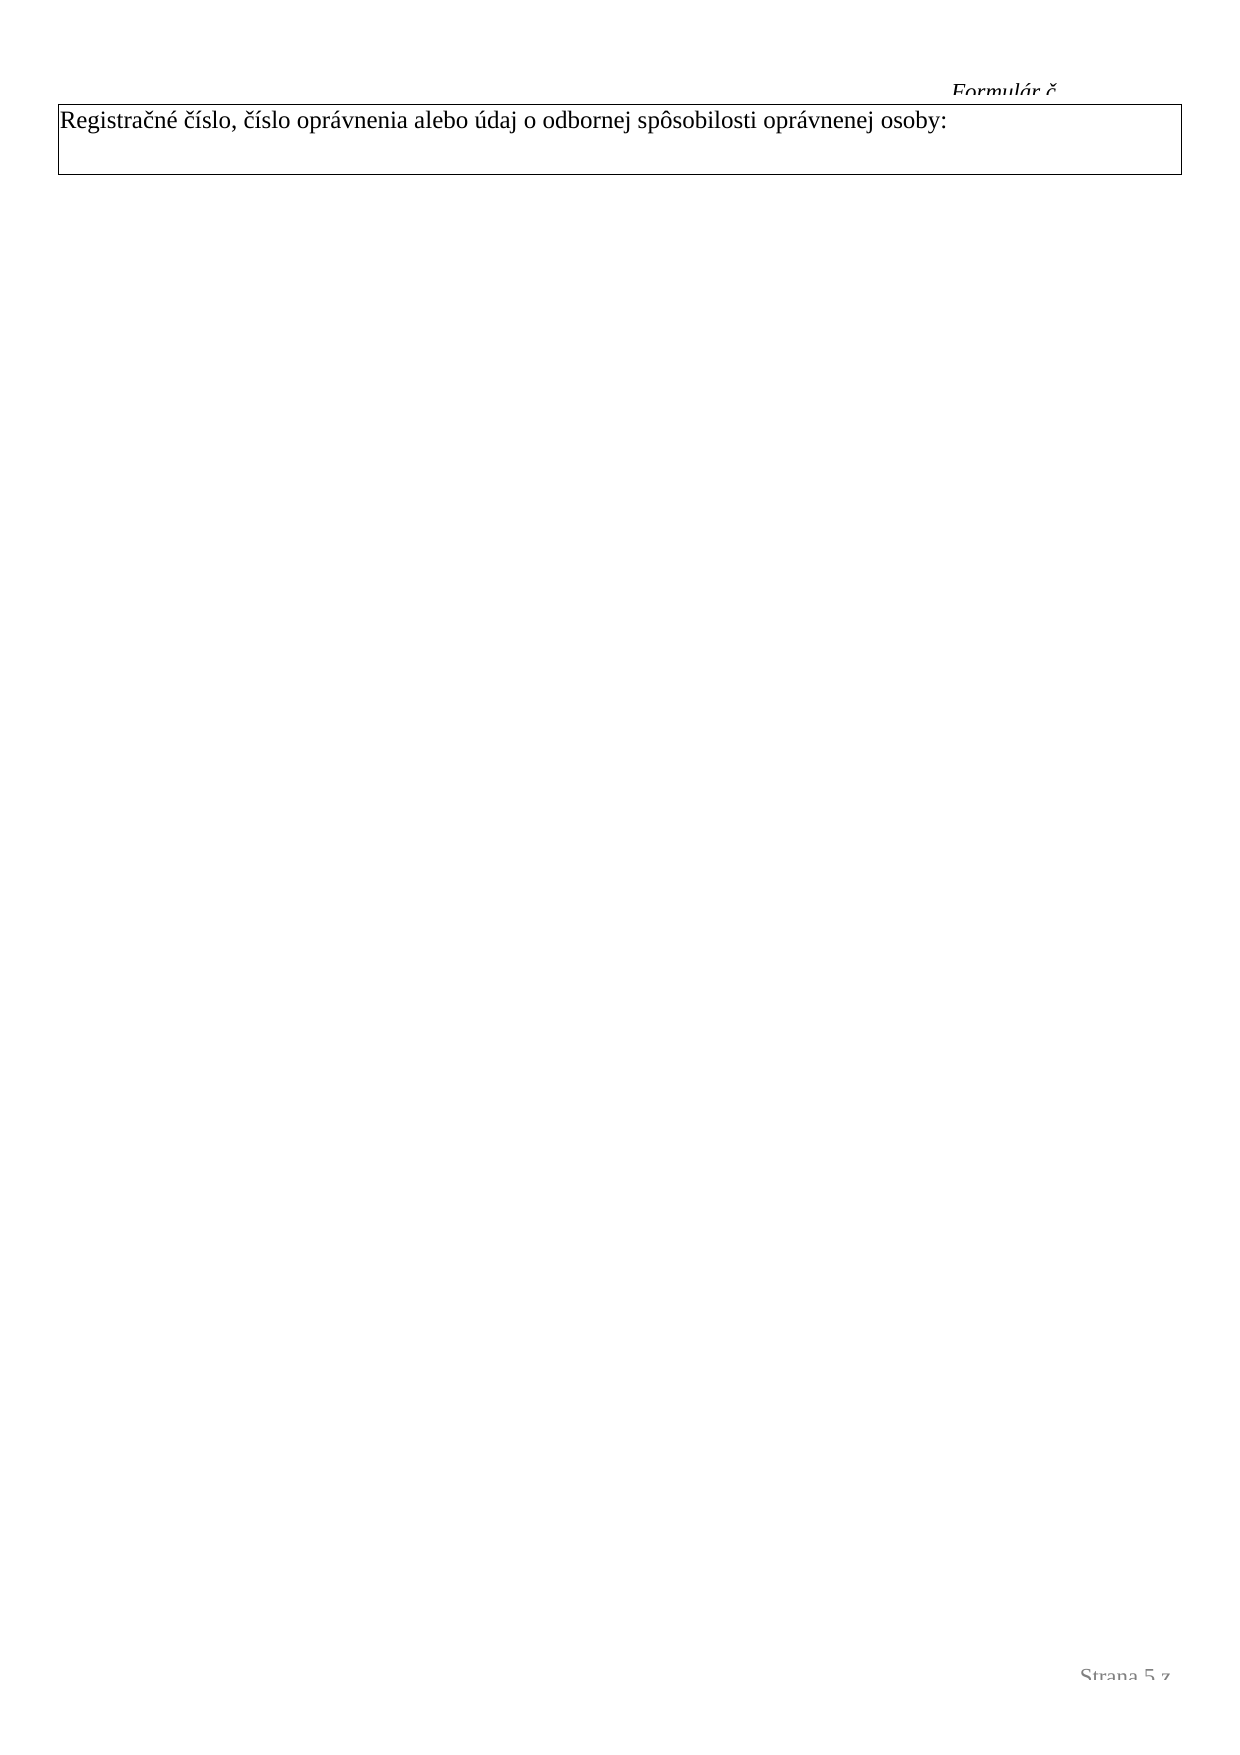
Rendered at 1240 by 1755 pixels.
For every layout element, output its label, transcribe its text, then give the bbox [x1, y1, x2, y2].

table_cell Registračné číslo, číslo oprávnenia alebo údaj o odbornej spôsobilosti oprávnenej osoby: [59, 105, 1181, 174]
